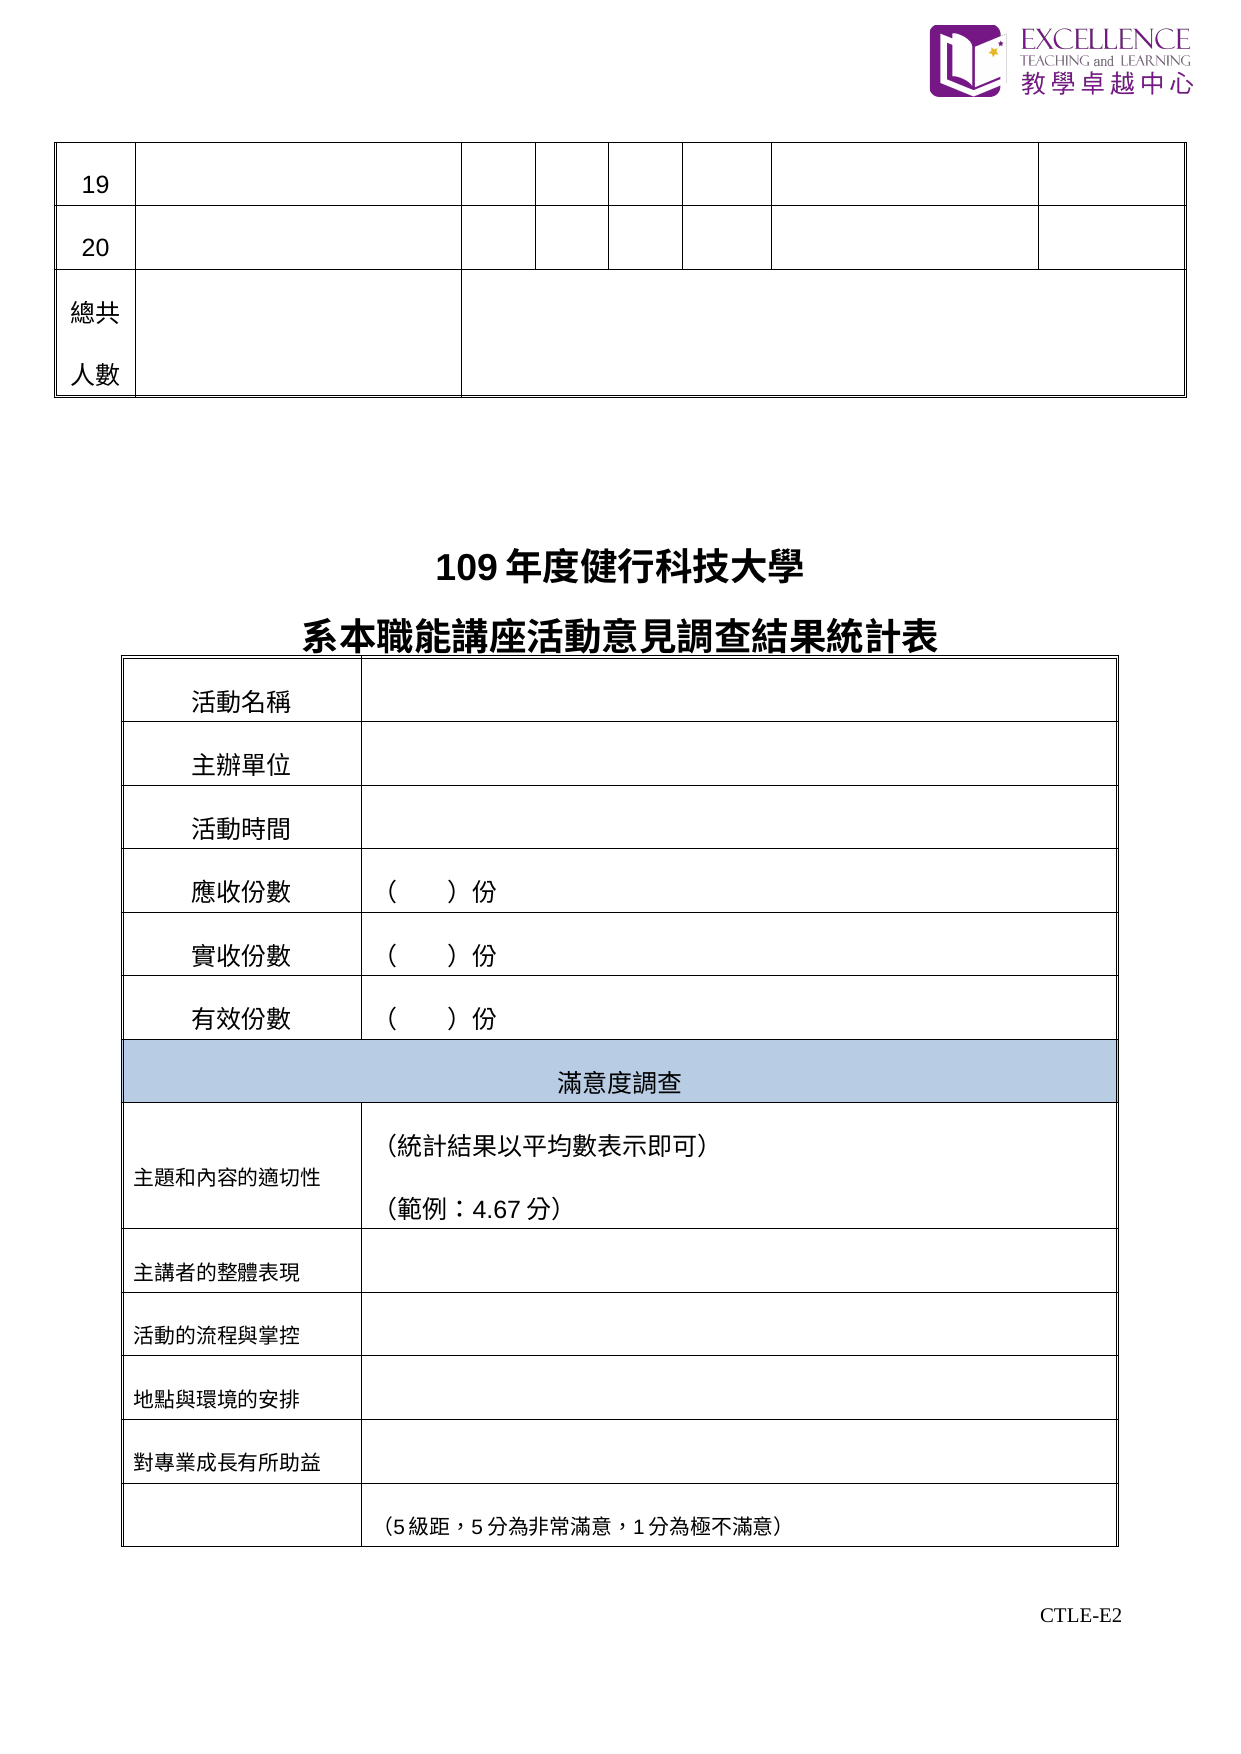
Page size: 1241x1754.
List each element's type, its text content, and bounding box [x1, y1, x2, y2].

table_cell 滿意度調查 [124, 1040, 1116, 1102]
table_cell [136, 143, 461, 205]
table_cell [772, 143, 1038, 205]
text 109年度健行科技大學 [118, 523, 1122, 585]
table_cell [462, 143, 535, 205]
table_cell （ ）份 [362, 849, 1116, 912]
table_cell [362, 1356, 1116, 1419]
table_cell [683, 143, 771, 205]
table_cell 主講者的整體表現 [124, 1229, 361, 1292]
table_cell [362, 1293, 1116, 1355]
table_cell （5級距，5分為非常滿意，1分為極不滿意） [362, 1484, 1116, 1546]
table_cell [609, 206, 682, 269]
table_cell 20 [57, 206, 135, 269]
table_cell [1039, 143, 1184, 205]
table_cell [1039, 206, 1184, 269]
table_cell 活動的流程與掌控 [124, 1293, 361, 1355]
table_cell 應收份數 [124, 849, 361, 912]
table_header 活動名稱 [124, 659, 361, 721]
table_cell [462, 206, 535, 269]
table_cell （統計結果以平均數表示即可） （範例：4.67分） [362, 1103, 1116, 1228]
table_cell 主辦單位 [124, 722, 361, 784]
table_cell [362, 786, 1116, 848]
table_cell 對專業成長有所助益 [124, 1420, 361, 1482]
table_cell [362, 1420, 1116, 1482]
table_cell 主題和內容的適切性 [124, 1103, 361, 1228]
table_cell [609, 143, 682, 205]
table_cell [683, 206, 771, 269]
table_cell [772, 206, 1038, 269]
table_cell [136, 270, 461, 395]
table_cell 19 [57, 143, 135, 205]
table_cell [536, 143, 608, 205]
table_cell （ ）份 [362, 976, 1116, 1039]
table_cell [362, 1229, 1116, 1292]
table_cell 活動時間 [124, 786, 361, 848]
table_cell 總共 人數 [57, 270, 135, 395]
text 系本職能講座活動意見調查結果統計表 [118, 593, 1122, 655]
table_cell [124, 1484, 361, 1546]
table_cell [462, 270, 1184, 395]
table_cell [136, 206, 461, 269]
table_cell （ ）份 [362, 913, 1116, 975]
table_cell 地點與環境的安排 [124, 1356, 361, 1419]
table_cell [536, 206, 608, 269]
table_header [362, 659, 1116, 721]
table_cell 有效份數 [124, 976, 361, 1039]
table_cell 實收份數 [124, 913, 361, 975]
table_cell [362, 722, 1116, 784]
